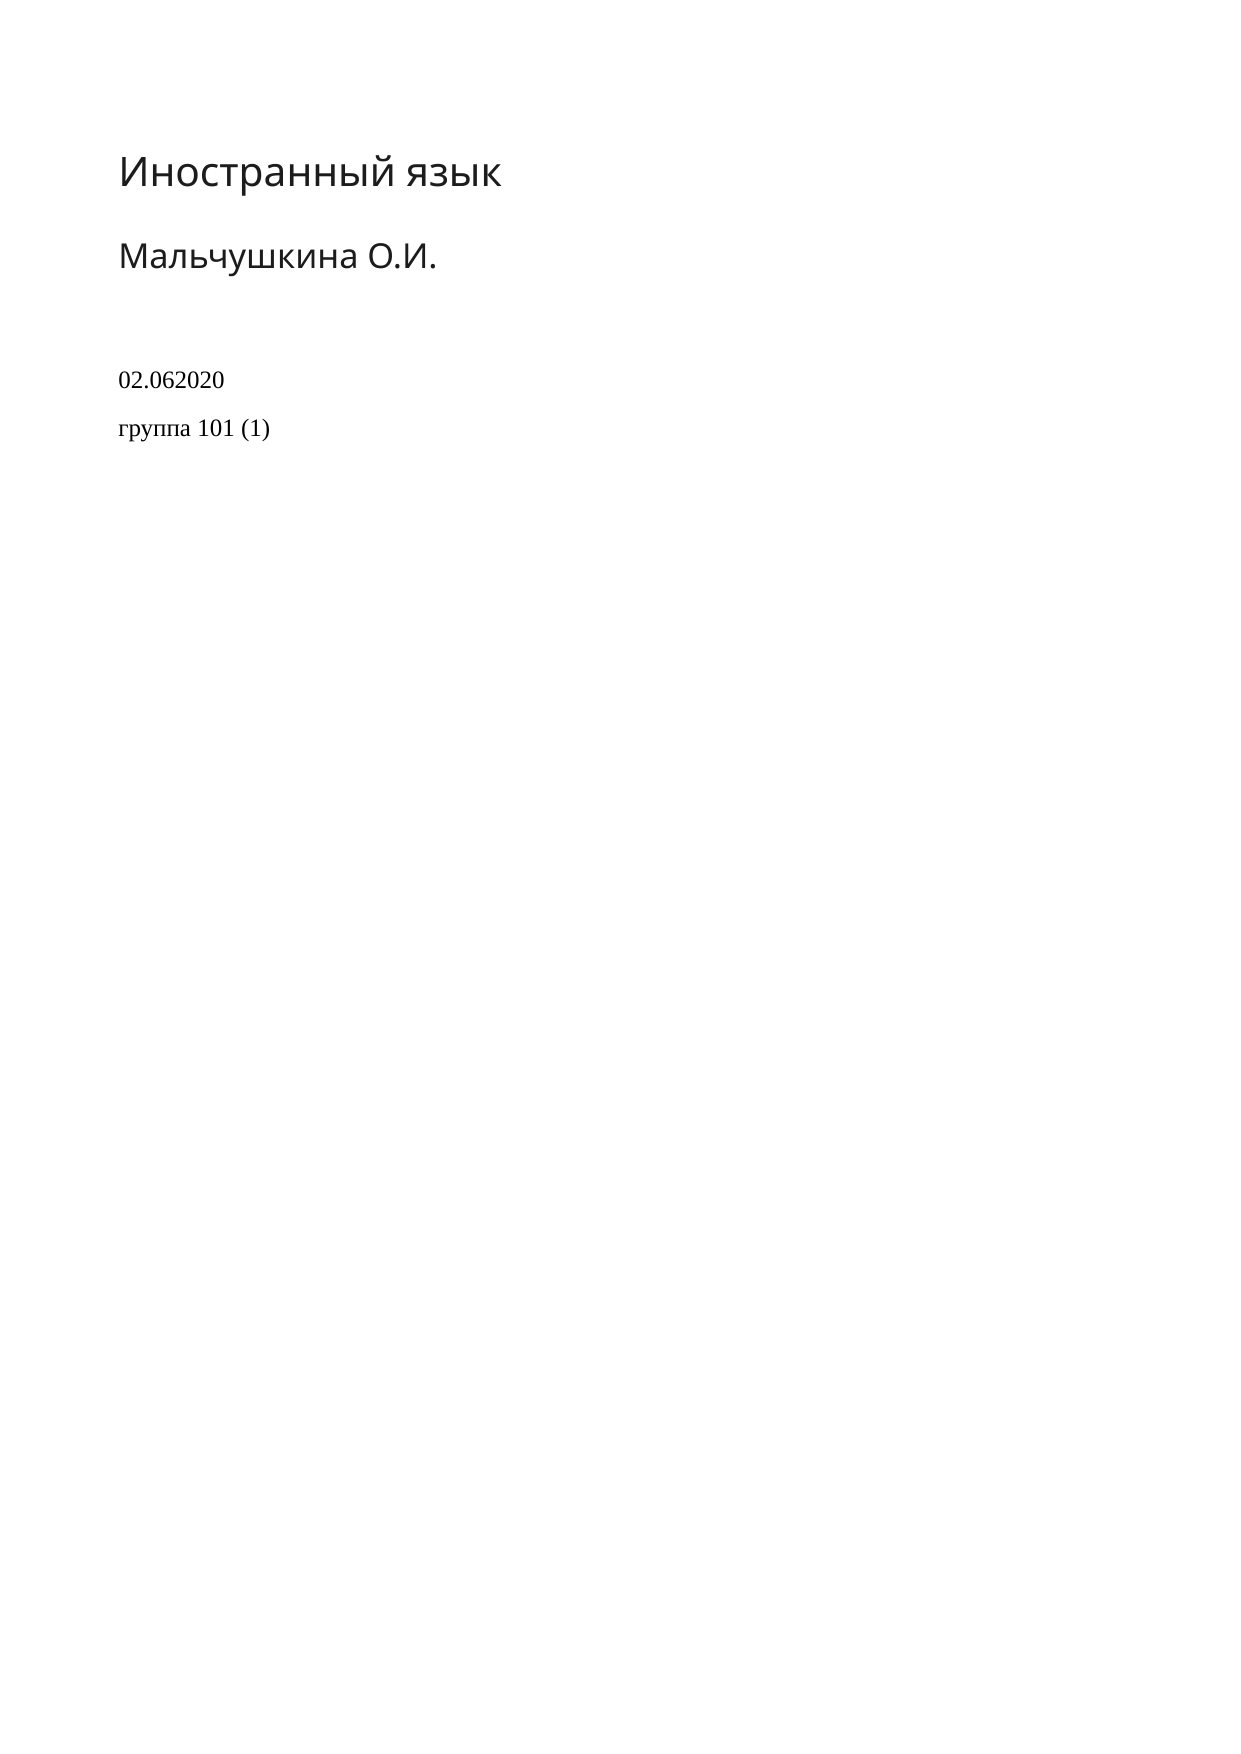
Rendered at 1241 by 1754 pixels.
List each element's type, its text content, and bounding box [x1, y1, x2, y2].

subtitle Иностранный язык [118, 143, 1122, 198]
text 02.062020 [118, 365, 1122, 394]
text группа 101 (1) [118, 413, 1122, 441]
subtitle Мальчушкина О.И. [118, 232, 1122, 279]
